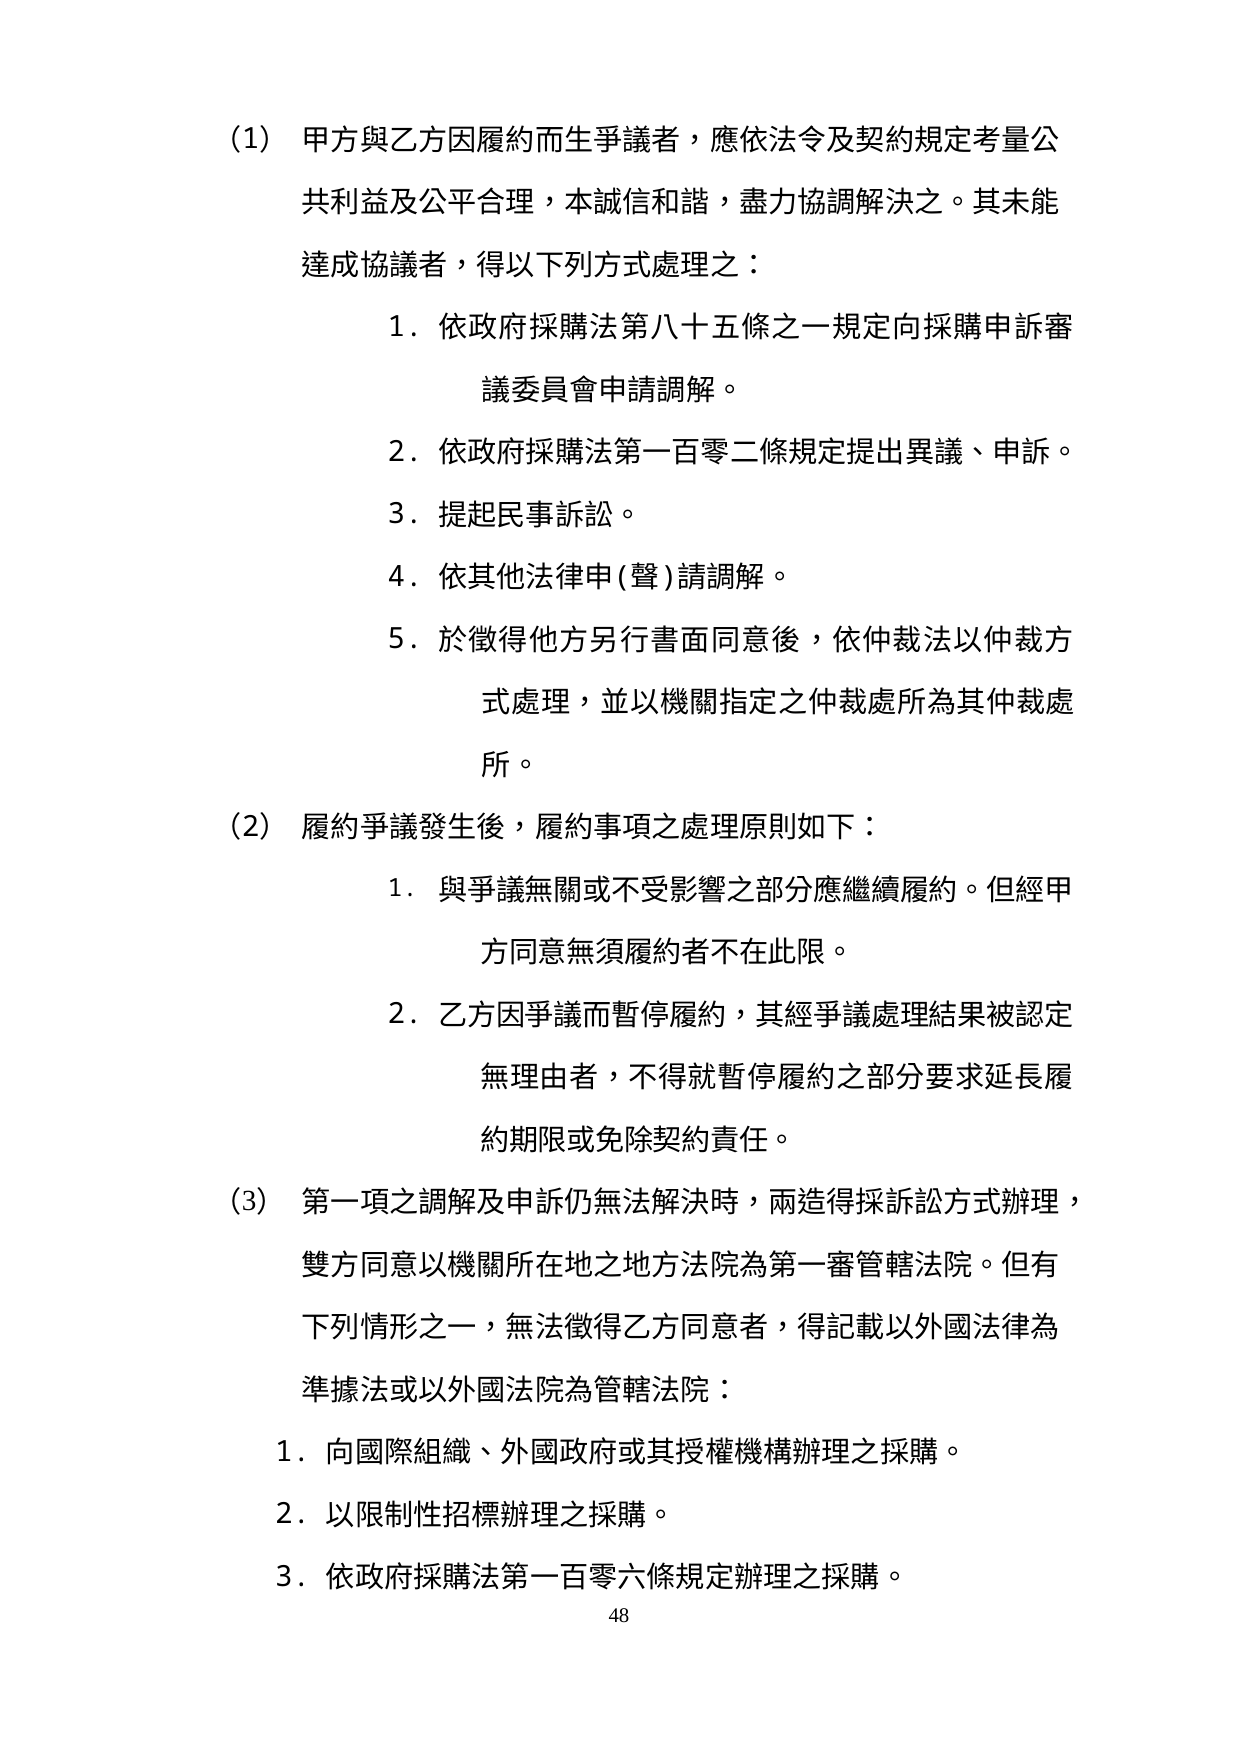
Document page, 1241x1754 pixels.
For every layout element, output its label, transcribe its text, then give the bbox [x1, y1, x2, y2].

list 於徵得他方另行書面同意後，依仲裁法以仲裁方式處理，並以機關指定之仲裁處所為其仲裁處所。 [387, 596, 1075, 783]
list 依其他法律申(聲)請調解。 [387, 533, 1075, 596]
list 依政府採購法第一百零六條規定辦理之採購。 [275, 1533, 1075, 1596]
list 履約爭議發生後，履約事項之處理原則如下： [212, 783, 1075, 846]
list 以限制性招標辦理之採購。 [275, 1471, 1075, 1533]
list 第一項之調解及申訴仍無法解決時，兩造得採訴訟方式辦理，雙方同意以機關所在地之地方法院為第一審管轄法院。但有下列情形之一，無法徵得乙方同意者，得記載以外國法律為準據法或以外國法院為管轄法院： [212, 1158, 1075, 1408]
list 甲方與乙方因履約而生爭議者，應依法令及契約規定考量公共利益及公平合理，本誠信和諧，盡力協調解決之。其未能達成協議者，得以下列方式處理之： [212, 96, 1075, 283]
list 與爭議無關或不受影響之部分應繼續履約。但經甲方同意無須履約者不在此限。 [387, 846, 1075, 971]
list 提起民事訴訟。 [387, 471, 1075, 533]
list 向國際組織、外國政府或其授權機構辦理之採購。 [275, 1408, 1075, 1471]
list 依政府採購法第一百零二條規定提出異議、申訴。 [387, 408, 1075, 471]
list 乙方因爭議而暫停履約，其經爭議處理結果被認定無理由者，不得就暫停履約之部分要求延長履約期限或免除契約責任。 [387, 971, 1075, 1158]
list 依政府採購法第八十五條之一規定向採購申訴審議委員會申請調解。 [387, 283, 1075, 408]
